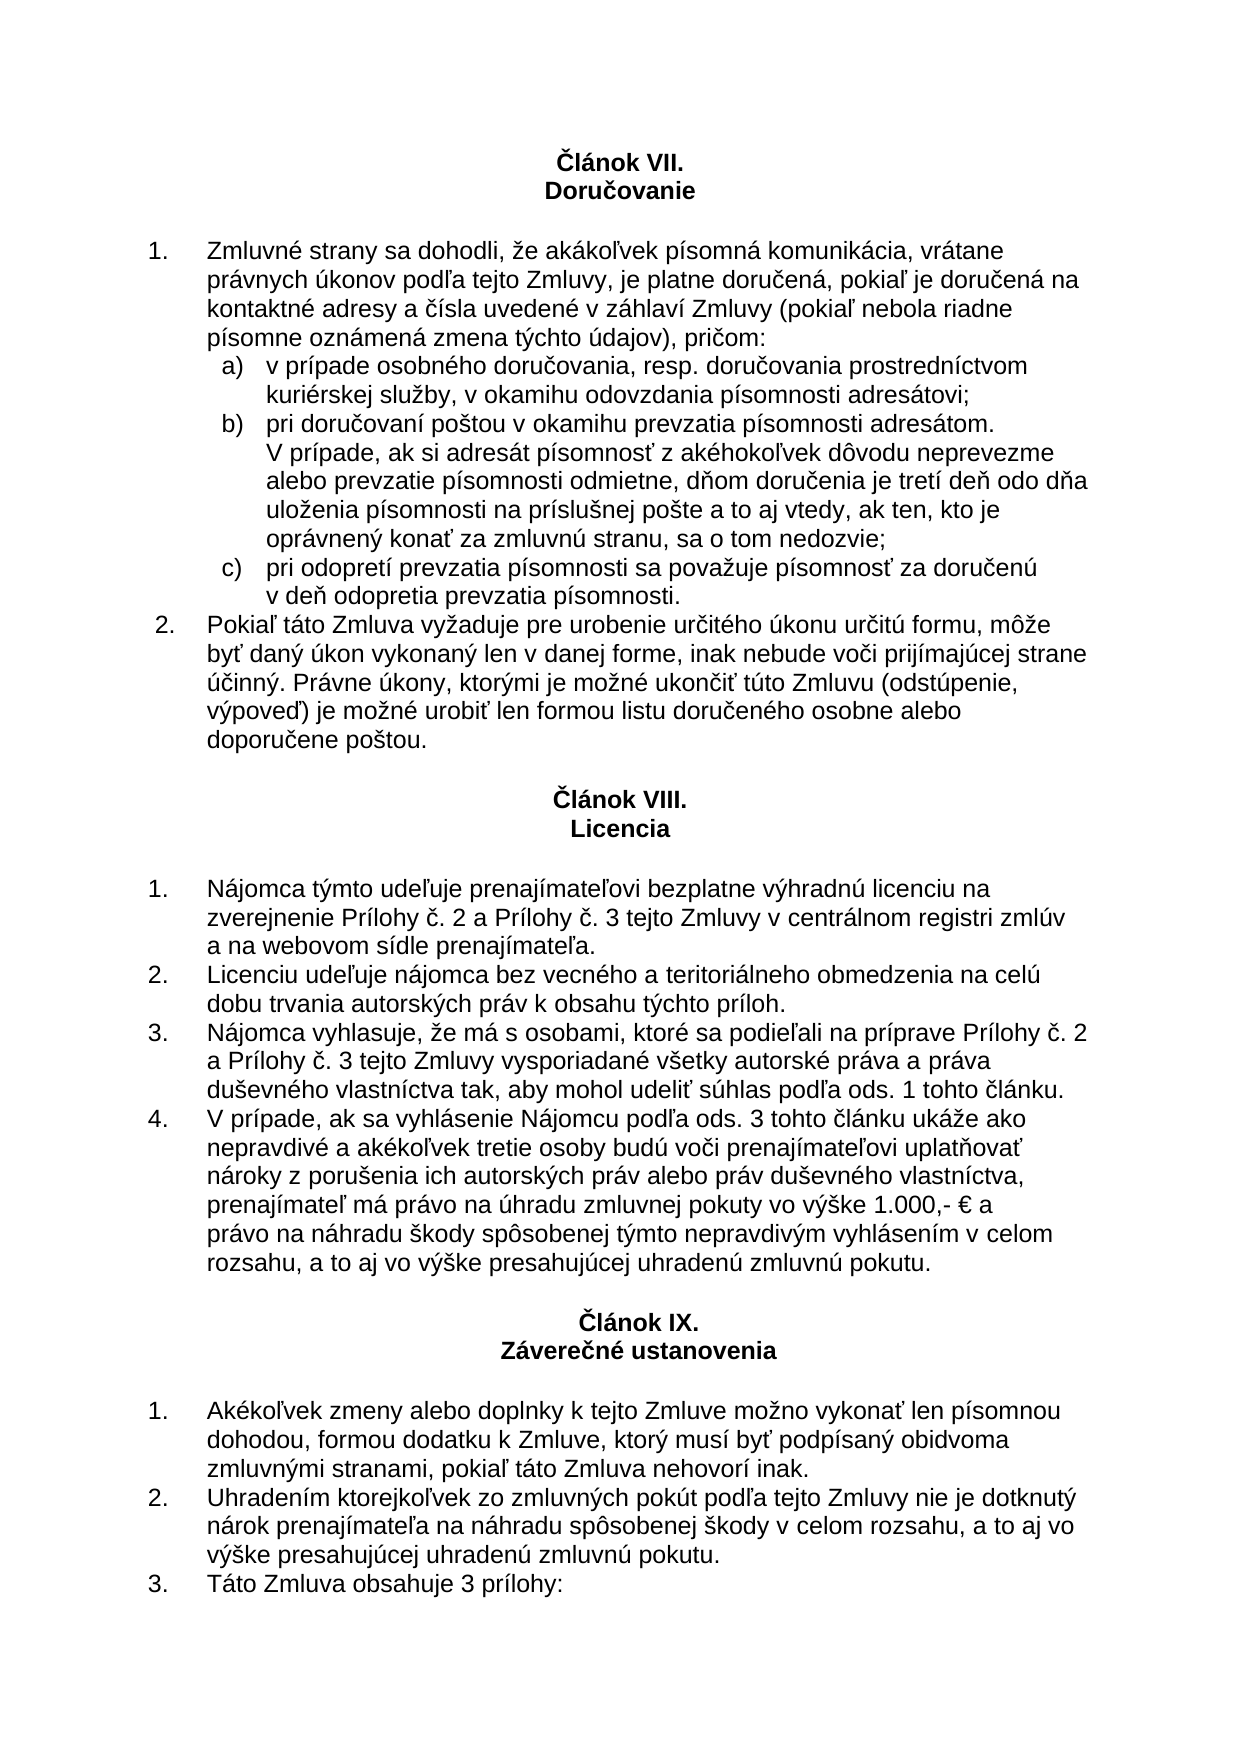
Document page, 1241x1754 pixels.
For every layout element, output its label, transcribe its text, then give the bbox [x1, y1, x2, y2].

list Akékoľvek zmeny alebo doplnky k tejto Zmluve možno vykonať len písomnou dohodou, formou dodatku k Zmluve, ktorý musí byť podpísaný obidvoma zmluvnými stranami, pokiaľ táto Zmluva nehovorí inak. [148, 1396, 1093, 1483]
list v prípade osobného doručovania, resp. doručovania prostredníctvom kuriérskej služby, v okamihu odovzdania písomnosti adresátovi; [221, 351, 1093, 409]
text Článok IX. Záverečné ustanovenia [185, 1308, 1093, 1365]
text Článok VII. Doručovanie [148, 148, 1093, 205]
list Nájomca vyhlasuje, že má s osobami, ktoré sa podieľali na príprave Prílohy č. 2 a Prílohy č. 3 tejto Zmluvy vysporiadané všetky autorské práva a práva duševného vlastníctva tak, aby mohol udeliť súhlas podľa ods. 1 tohto článku. [148, 1018, 1093, 1104]
list pri doručovaní poštou v okamihu prevzatia písomnosti adresátom. V prípade, ak si adresát písomnosť z akéhokoľvek dôvodu neprevezme alebo prevzatie písomnosti odmietne, dňom doručenia je tretí deň odo dňa uloženia písomnosti na príslušnej pošte a to aj vtedy, ak ten, kto je oprávnený konať za zmluvnú stranu, sa o tom nedozvie; [221, 409, 1093, 553]
list Licenciu udeľuje nájomca bez vecného a teritoriálneho obmedzenia na celú dobu trvania autorských práv k obsahu týchto príloh. [148, 960, 1093, 1018]
text Článok VIII. Licencia [148, 785, 1093, 843]
list Nájomca týmto udeľuje prenajímateľovi bezplatne výhradnú licenciu na zverejnenie Prílohy č. 2 a Prílohy č. 3 tejto Zmluvy v centrálnom registri zmlúv a na webovom sídle prenajímateľa. [148, 874, 1093, 960]
list Zmluvné strany sa dohodli, že akákoľvek písomná komunikácia, vrátane právnych úkonov podľa tejto Zmluvy, je platne doručená, pokiaľ je doručená na kontaktné adresy a čísla uvedené v záhlaví Zmluvy (pokiaľ nebola riadne písomne oznámená zmena týchto údajov), pričom: [148, 236, 1093, 351]
list pri odopretí prevzatia písomnosti sa považuje písomnosť za doručenú v deň odopretia prevzatia písomnosti. [221, 553, 1093, 610]
list Uhradením ktorejkoľvek zo zmluvných pokút podľa tejto Zmluvy nie je dotknutý nárok prenajímateľa na náhradu spôsobenej škody v celom rozsahu, a to aj vo výške presahujúcej uhradenú zmluvnú pokutu. [148, 1483, 1093, 1569]
text 2. Pokiaľ táto Zmluva vyžaduje pre urobenie určitého úkonu určitú formu, môže byť daný úkon vykonaný len v danej forme, inak nebude voči prijímajúcej strane účinný. Právne úkony, ktorými je možné ukončiť túto Zmluvu (odstúpenie, výpoveď) je možné urobiť len formou listu doručeného osobne alebo doporučene poštou. [148, 610, 1093, 754]
list Táto Zmluva obsahuje 3 prílohy: [148, 1569, 1093, 1598]
list V prípade, ak sa vyhlásenie Nájomcu podľa ods. 3 tohto článku ukáže ako nepravdivé a akékoľvek tretie osoby budú voči prenajímateľovi uplatňovať nároky z porušenia ich autorských práv alebo práv duševného vlastníctva, prenajímateľ má právo na úhradu zmluvnej pokuty vo výške 1.000,- € a právo na náhradu škody spôsobenej týmto nepravdivým vyhlásením v celom rozsahu, a to aj vo výške presahujúcej uhradenú zmluvnú pokutu. [148, 1104, 1093, 1276]
